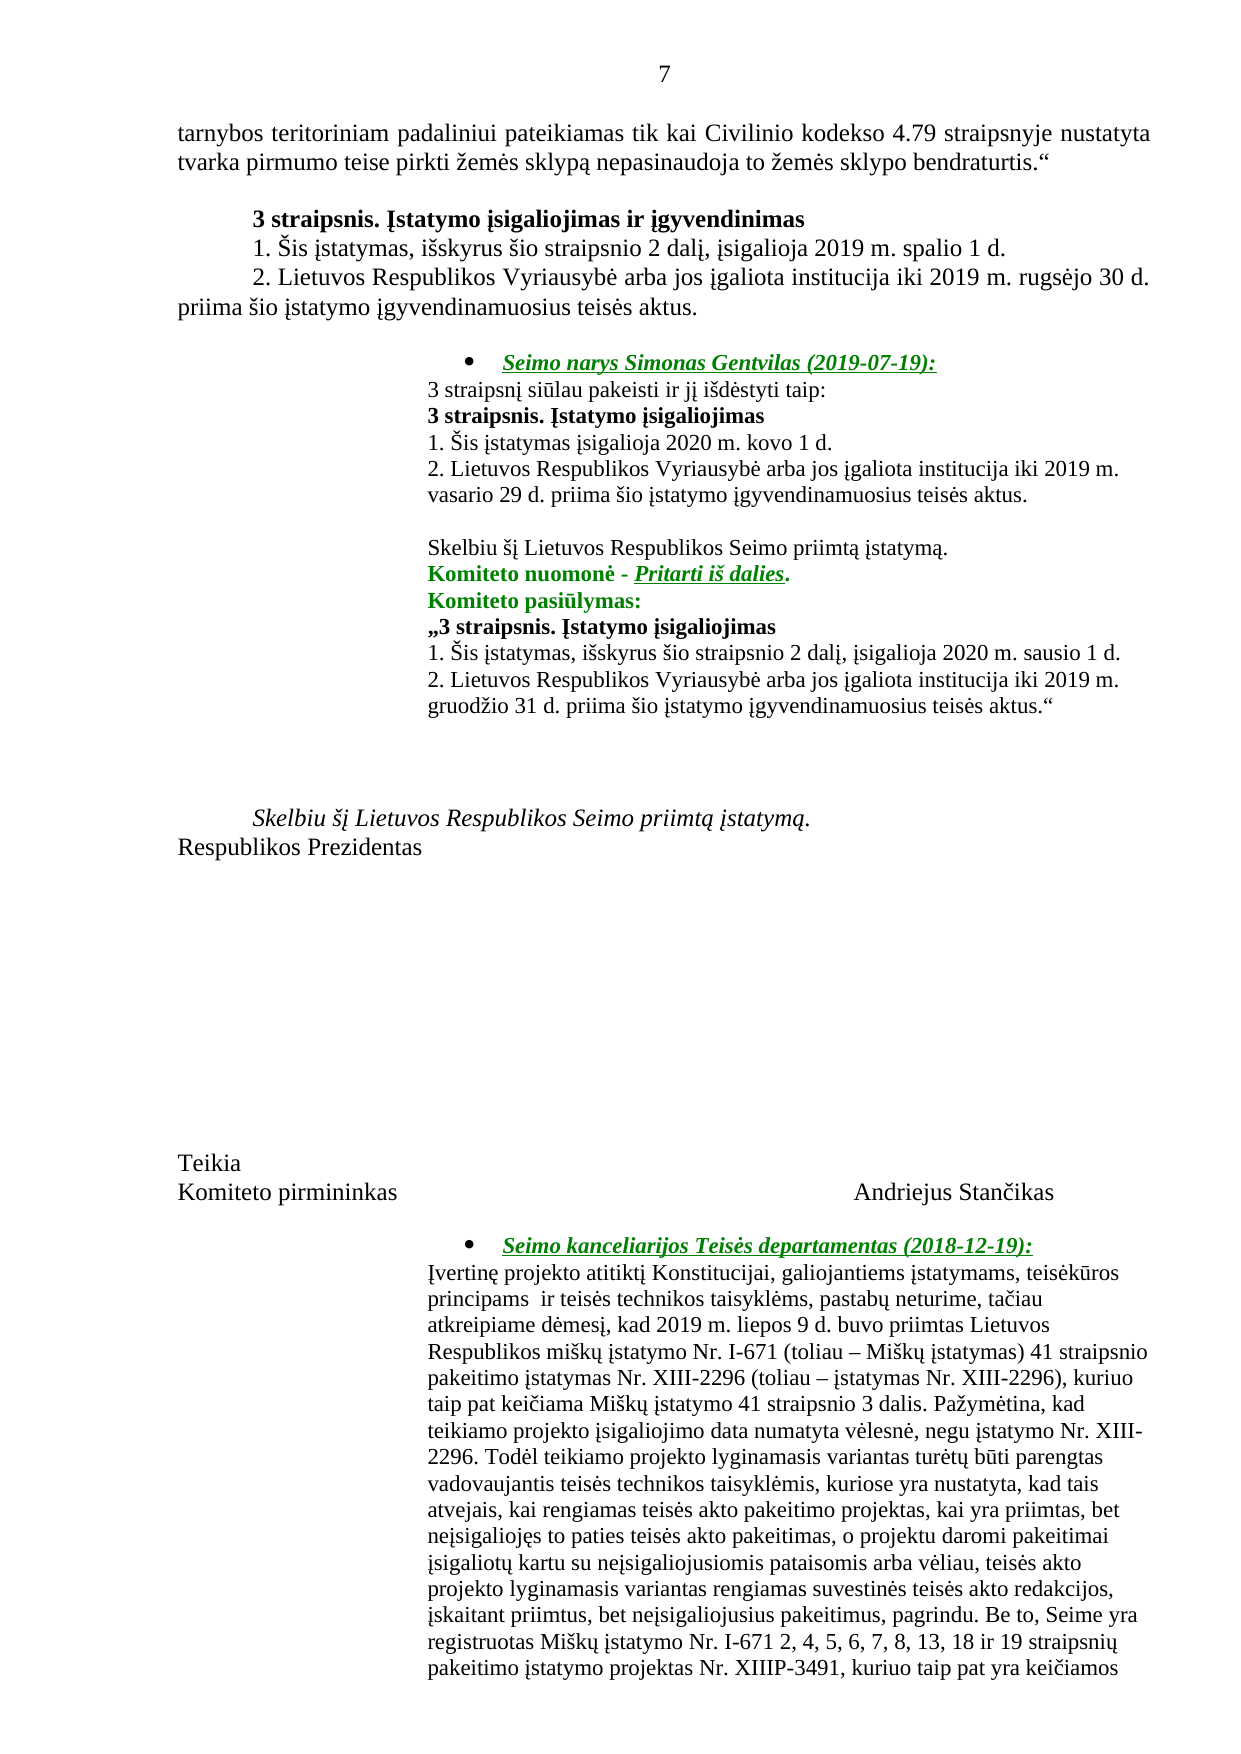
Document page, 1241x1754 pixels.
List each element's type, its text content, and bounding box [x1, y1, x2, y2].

text 1. Šis įstatymas, išskyrus šio straipsnio 2 dalį, įsigalioja 2020 m. sausio 1 d. [427, 639, 1152, 666]
text Komiteto pasiūlymas: [427, 587, 1152, 613]
text 1. Šis įstatymas, išskyrus šio straipsnio 2 dalį, įsigalioja 2019 m. spalio 1 d. [177, 233, 1152, 262]
text 3 straipsnis. Įstatymo įsigaliojimas ir įgyvendinimas [177, 204, 1152, 233]
text tarnybos teritoriniam padaliniui pateikiamas tik kai Civilinio kodekso 4.79 straipsnyje nustatyta tvarka pirmumo teise pirkti žemės sklypą nepasinaudoja to žemės sklypo bendraturtis.“ [177, 118, 1152, 176]
text Teikia [177, 1148, 1152, 1177]
text Komiteto nuomonė - Pritarti iš dalies. [427, 560, 1152, 587]
text 2. Lietuvos Respublikos Vyriausybė arba jos įgaliota institucija iki 2019 m. vasario 29 d. priima šio įstatymo įgyvendinamuosius teisės aktus. [427, 455, 1152, 508]
text Skelbiu šį Lietuvos Respublikos Seimo priimtą įstatymą. [427, 534, 1152, 560]
text „3 straipsnis. Įstatymo įsigaliojimas [427, 613, 1152, 639]
list Seimo narys Simonas Gentvilas (2019-07-19): [465, 349, 1152, 376]
text 3 straipsnį siūlau pakeisti ir jį išdėstyti taip: [427, 376, 1152, 402]
list Seimo kanceliarijos Teisės departamentas (2018-12-19): [465, 1232, 1152, 1259]
text 3 straipsnis. Įstatymo įsigaliojimas [427, 402, 1152, 428]
text 2. Lietuvos Respublikos Vyriausybė arba jos įgaliota institucija iki 2019 m. gruodžio 31 d. priima šio įstatymo įgyvendinamuosius teisės aktus.“ [427, 666, 1152, 718]
text 2. Lietuvos Respublikos Vyriausybė arba jos įgaliota institucija iki 2019 m. rugsėjo 30 d. priima šio įstatymo įgyvendinamuosius teisės aktus. [177, 262, 1152, 321]
text Komiteto pirmininkas Andriejus Stančikas [177, 1177, 1152, 1206]
text 1. Šis įstatymas įsigalioja 2020 m. kovo 1 d. [427, 428, 1152, 455]
text Respublikos Prezidentas [177, 832, 1152, 861]
text Įvertinę projekto atitiktį Konstitucijai, galiojantiems įstatymams, teisėkūros principams ir teisės technikos taisyklėms, pastabų neturime, tačiau atkreipiame dėmesį, kad 2019 m. liepos 9 d. buvo priimtas Lietuvos Respublikos miškų įstatymo Nr. I-671 (toliau – Miškų įstatymas) 41 straipsnio pakeitimo įstatymas Nr. XIII-2296 (toliau – įstatymas Nr. XIII-2296), kuriuo taip pat keičiama Miškų įstatymo 41 straipsnio 3 dalis. Pažymėtina, kad teikiamo projekto įsigaliojimo data numatyta vėlesnė, negu įstatymo Nr. XIII-2296. Todėl teikiamo projekto lyginamasis variantas turėtų būti parengtas vadovaujantis teisės technikos taisyklėmis, kuriose yra nustatyta, kad tais atvejais, kai rengiamas teisės akto pakeitimo projektas, kai yra priimtas, bet neįsigaliojęs to paties teisės akto pakeitimas, o projektu daromi pakeitimai įsigaliotų kartu su neįsigaliojusiomis pataisomis arba vėliau, teisės akto projekto lyginamasis variantas rengiamas suvestinės teisės akto redakcijos, įskaitant priimtus, bet neįsigaliojusius pakeitimus, pagrindu. Be to, Seime yra registruotas Miškų įstatymo Nr. I-671 2, 4, 5, 6, 7, 8, 13, 18 ir 19 straipsnių pakeitimo įstatymo projektas Nr. XIIIP-3491, kuriuo taip pat yra keičiamos [427, 1259, 1152, 1680]
text Skelbiu šį Lietuvos Respublikos Seimo priimtą įstatymą. [177, 803, 1152, 832]
